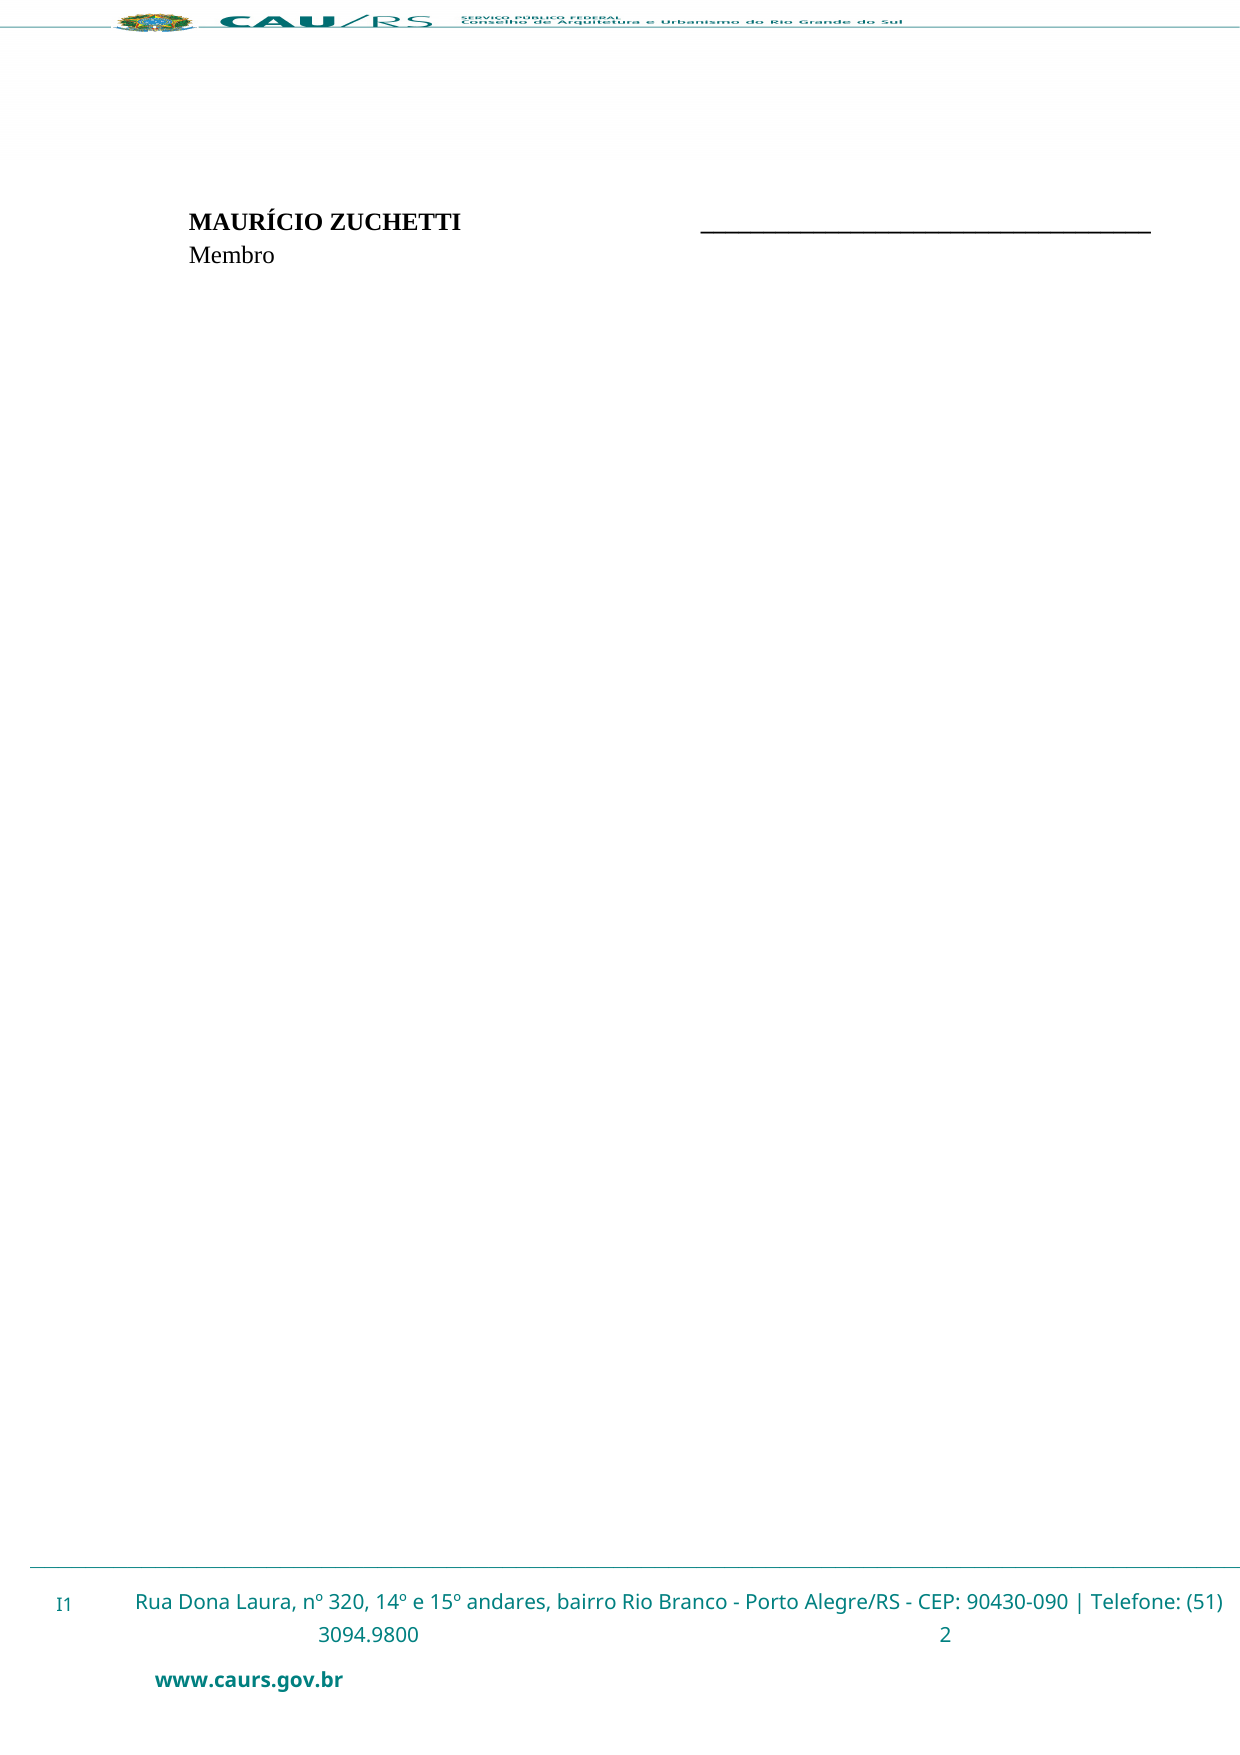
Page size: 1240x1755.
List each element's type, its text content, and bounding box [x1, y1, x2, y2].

table_cell MAURÍCIO ZUCHETTI Membro [177, 207, 689, 273]
table_cell ____________________________________ [689, 207, 1196, 273]
